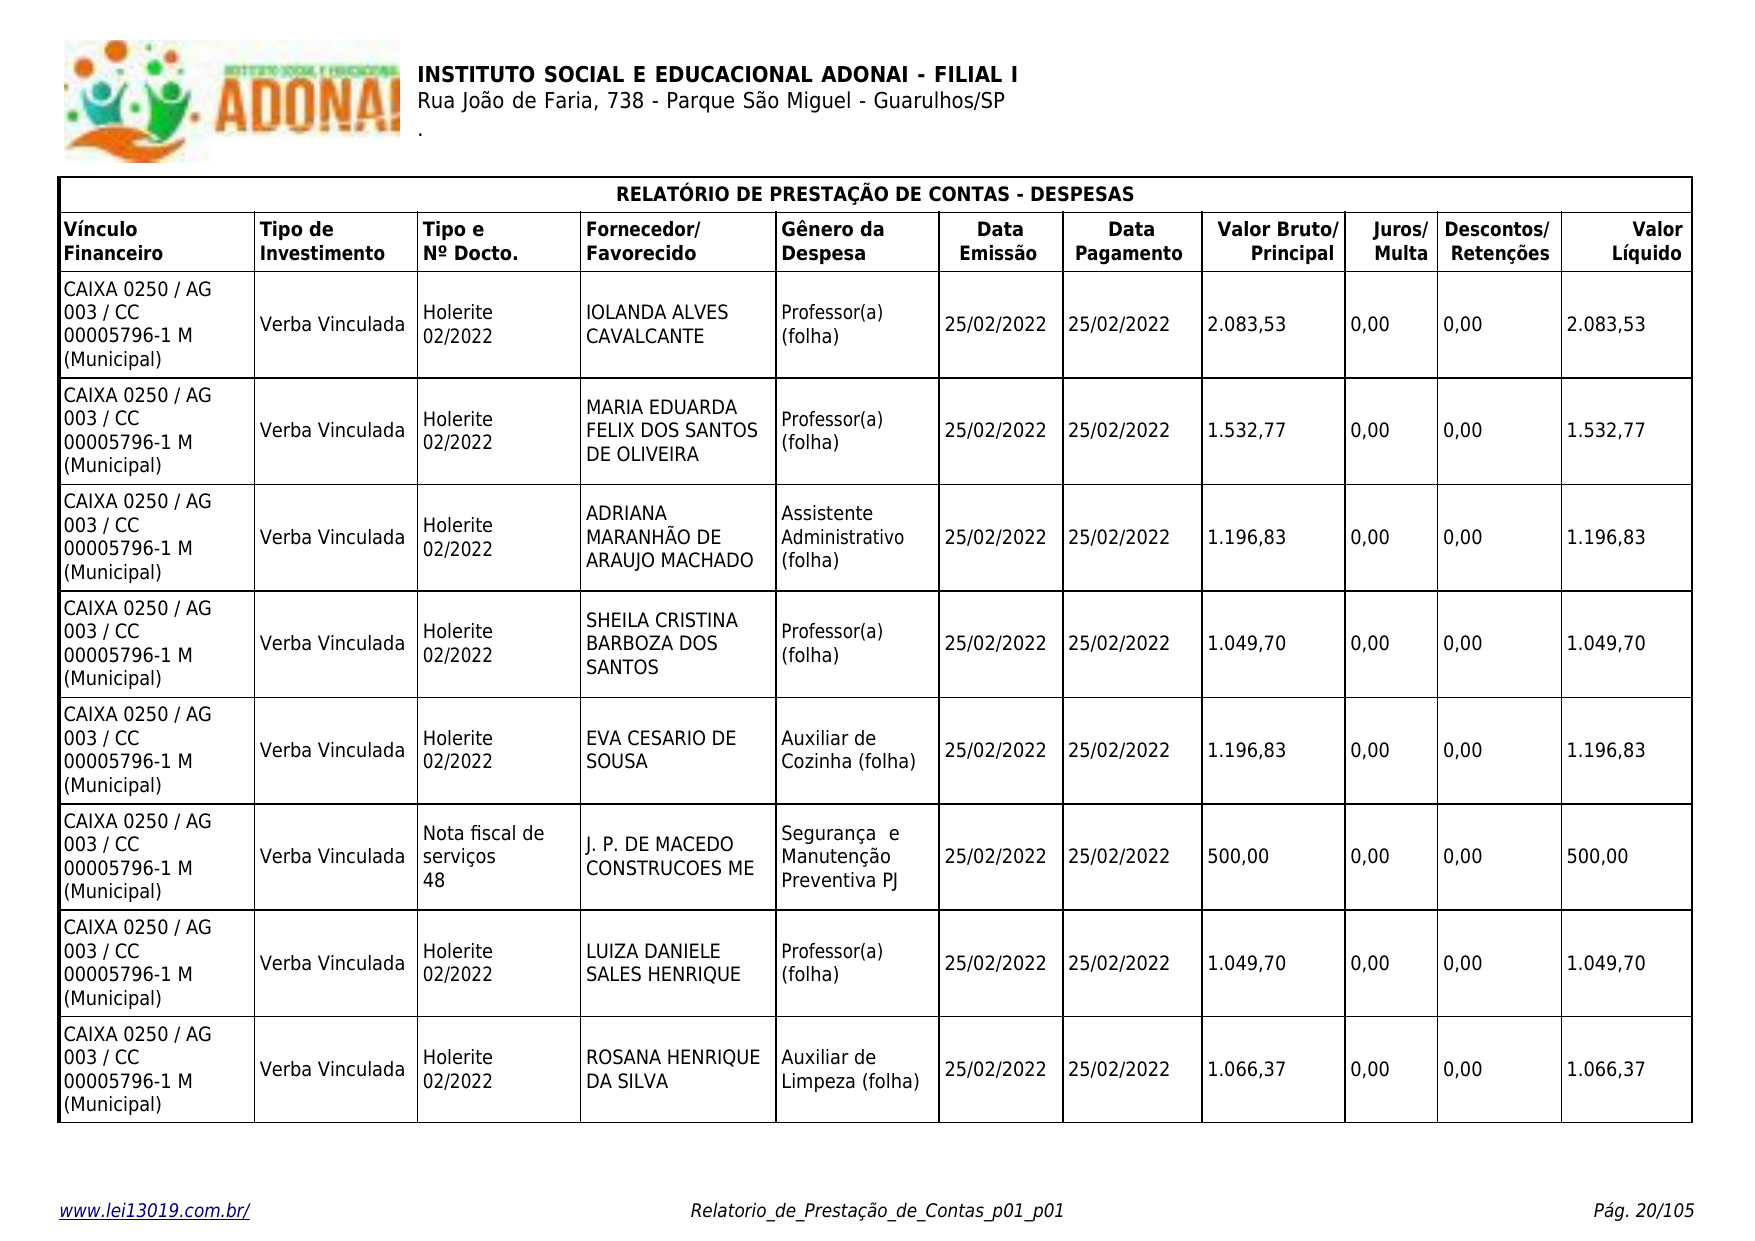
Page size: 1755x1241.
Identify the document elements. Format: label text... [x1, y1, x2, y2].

table_cell 0,00 [1346, 379, 1437, 483]
table_cell 0,00 [1438, 911, 1561, 1016]
table_cell Professor(a) (folha) [777, 272, 938, 377]
table_cell 0,00 [1438, 1017, 1561, 1122]
table_cell ADRIANA MARANHÃO DE ARAUJO MACHADO [581, 485, 775, 590]
table_cell MARIA EDUARDA FELIX DOS SANTOS DE OLIVEIRA [581, 379, 775, 483]
table_cell Data Pagamento [1064, 213, 1201, 271]
table_cell Fornecedor/ Favorecido [581, 213, 775, 271]
table_cell 25/02/2022 [1064, 805, 1201, 909]
table_cell 2.083,53 [1562, 272, 1691, 377]
table_cell 25/02/2022 [940, 1017, 1062, 1122]
table_cell 1.196,83 [1562, 485, 1691, 590]
table_cell 1.049,70 [1203, 592, 1344, 696]
table_cell CAIXA 0250 / AG 003 / CC 00005796-1 M (Municipal) [61, 911, 254, 1016]
table_cell 0,00 [1346, 485, 1437, 590]
table_cell 500,00 [1562, 805, 1691, 909]
table_cell Segurança e Manutenção Preventiva PJ [777, 805, 938, 909]
table_cell Professor(a) (folha) [777, 379, 938, 483]
table_header RELATÓRIO DE PRESTAÇÃO DE CONTAS - DESPESAS [61, 178, 1691, 211]
table_cell 25/02/2022 [1064, 592, 1201, 696]
table_cell 1.196,83 [1203, 698, 1344, 803]
table_cell J. P. DE MACEDO CONSTRUCOES ME [581, 805, 775, 909]
table_cell 25/02/2022 [940, 272, 1062, 377]
table_cell Professor(a) (folha) [777, 911, 938, 1016]
table_cell 25/02/2022 [1064, 272, 1201, 377]
table_cell 0,00 [1438, 379, 1561, 483]
table_cell Tipo de Investimento [255, 213, 417, 271]
table_cell 25/02/2022 [940, 911, 1062, 1016]
table_cell 0,00 [1438, 485, 1561, 590]
table_cell Holerite 02/2022 [418, 911, 580, 1016]
table_cell Verba Vinculada [255, 911, 417, 1016]
table_cell Holerite 02/2022 [418, 379, 580, 483]
table_cell Verba Vinculada [255, 272, 417, 377]
table_cell 25/02/2022 [940, 805, 1062, 909]
table_cell 25/02/2022 [940, 592, 1062, 696]
table_cell 0,00 [1438, 272, 1561, 377]
table_cell 1.196,83 [1562, 698, 1691, 803]
table_cell 1.532,77 [1203, 379, 1344, 483]
table_cell 1.049,70 [1562, 592, 1691, 696]
table_cell SHEILA CRISTINA BARBOZA DOS SANTOS [581, 592, 775, 696]
table_cell Verba Vinculada [255, 485, 417, 590]
table_cell 0,00 [1346, 698, 1437, 803]
table_cell Auxiliar de Limpeza (folha) [777, 1017, 938, 1122]
table_cell EVA CESARIO DE SOUSA [581, 698, 775, 803]
table_cell 0,00 [1346, 1017, 1437, 1122]
table_cell 25/02/2022 [940, 698, 1062, 803]
table_cell CAIXA 0250 / AG 003 / CC 00005796-1 M (Municipal) [61, 698, 254, 803]
table_cell Verba Vinculada [255, 698, 417, 803]
table_cell 25/02/2022 [940, 485, 1062, 590]
table_cell 25/02/2022 [1064, 698, 1201, 803]
table_cell 25/02/2022 [1064, 911, 1201, 1016]
table_cell 0,00 [1438, 592, 1561, 696]
table_cell 1.066,37 [1562, 1017, 1691, 1122]
table_cell Juros/ Multa [1346, 213, 1437, 271]
table_cell 1.066,37 [1203, 1017, 1344, 1122]
table_cell Gênero da Despesa [777, 213, 938, 271]
table_cell CAIXA 0250 / AG 003 / CC 00005796-1 M (Municipal) [61, 485, 254, 590]
table_cell Verba Vinculada [255, 805, 417, 909]
table_cell LUIZA DANIELE SALES HENRIQUE [581, 911, 775, 1016]
table_cell Data Emissão [940, 213, 1062, 271]
table_cell 0,00 [1346, 272, 1437, 377]
table_cell 25/02/2022 [1064, 379, 1201, 483]
table_cell Valor Líquido [1562, 213, 1691, 271]
table_cell 0,00 [1438, 698, 1561, 803]
table_cell Professor(a) (folha) [777, 592, 938, 696]
table_cell Verba Vinculada [255, 379, 417, 483]
table_cell Verba Vinculada [255, 1017, 417, 1122]
table_cell Holerite 02/2022 [418, 1017, 580, 1122]
table_cell Holerite 02/2022 [418, 592, 580, 696]
table_cell CAIXA 0250 / AG 003 / CC 00005796-1 M (Municipal) [61, 805, 254, 909]
table_cell Descontos/ Retenções [1438, 213, 1561, 271]
table_cell 1.049,70 [1562, 911, 1691, 1016]
table_cell 25/02/2022 [1064, 485, 1201, 590]
table_cell CAIXA 0250 / AG 003 / CC 00005796-1 M (Municipal) [61, 1017, 254, 1122]
table_cell Nota ﬁscal de serviços 48 [418, 805, 580, 909]
table_cell 25/02/2022 [1064, 1017, 1201, 1122]
table_cell 0,00 [1346, 592, 1437, 696]
table_cell ROSANA HENRIQUE DA SILVA [581, 1017, 775, 1122]
table_cell Holerite 02/2022 [418, 485, 580, 590]
table_cell Auxiliar de Cozinha (folha) [777, 698, 938, 803]
table_cell Holerite 02/2022 [418, 272, 580, 377]
table_cell 1.049,70 [1203, 911, 1344, 1016]
table_cell 1.196,83 [1203, 485, 1344, 590]
table_cell Assistente Administrativo (folha) [777, 485, 938, 590]
table_cell CAIXA 0250 / AG 003 / CC 00005796-1 M (Municipal) [61, 272, 254, 377]
table_cell Holerite 02/2022 [418, 698, 580, 803]
table_cell 0,00 [1346, 805, 1437, 909]
table_cell Verba Vinculada [255, 592, 417, 696]
table_cell 0,00 [1346, 911, 1437, 1016]
table_cell 25/02/2022 [940, 379, 1062, 483]
table_cell Tipo e Nº Docto. [418, 213, 580, 271]
table_cell Valor Bruto/ Principal [1203, 213, 1344, 271]
table_cell 500,00 [1203, 805, 1344, 909]
table_cell CAIXA 0250 / AG 003 / CC 00005796-1 M (Municipal) [61, 379, 254, 483]
table_cell 1.532,77 [1562, 379, 1691, 483]
table_cell 0,00 [1438, 805, 1561, 909]
table_cell CAIXA 0250 / AG 003 / CC 00005796-1 M (Municipal) [61, 592, 254, 696]
table_cell IOLANDA ALVES CAVALCANTE [581, 272, 775, 377]
table_cell 2.083,53 [1203, 272, 1344, 377]
table_cell Vínculo Financeiro [61, 213, 254, 271]
